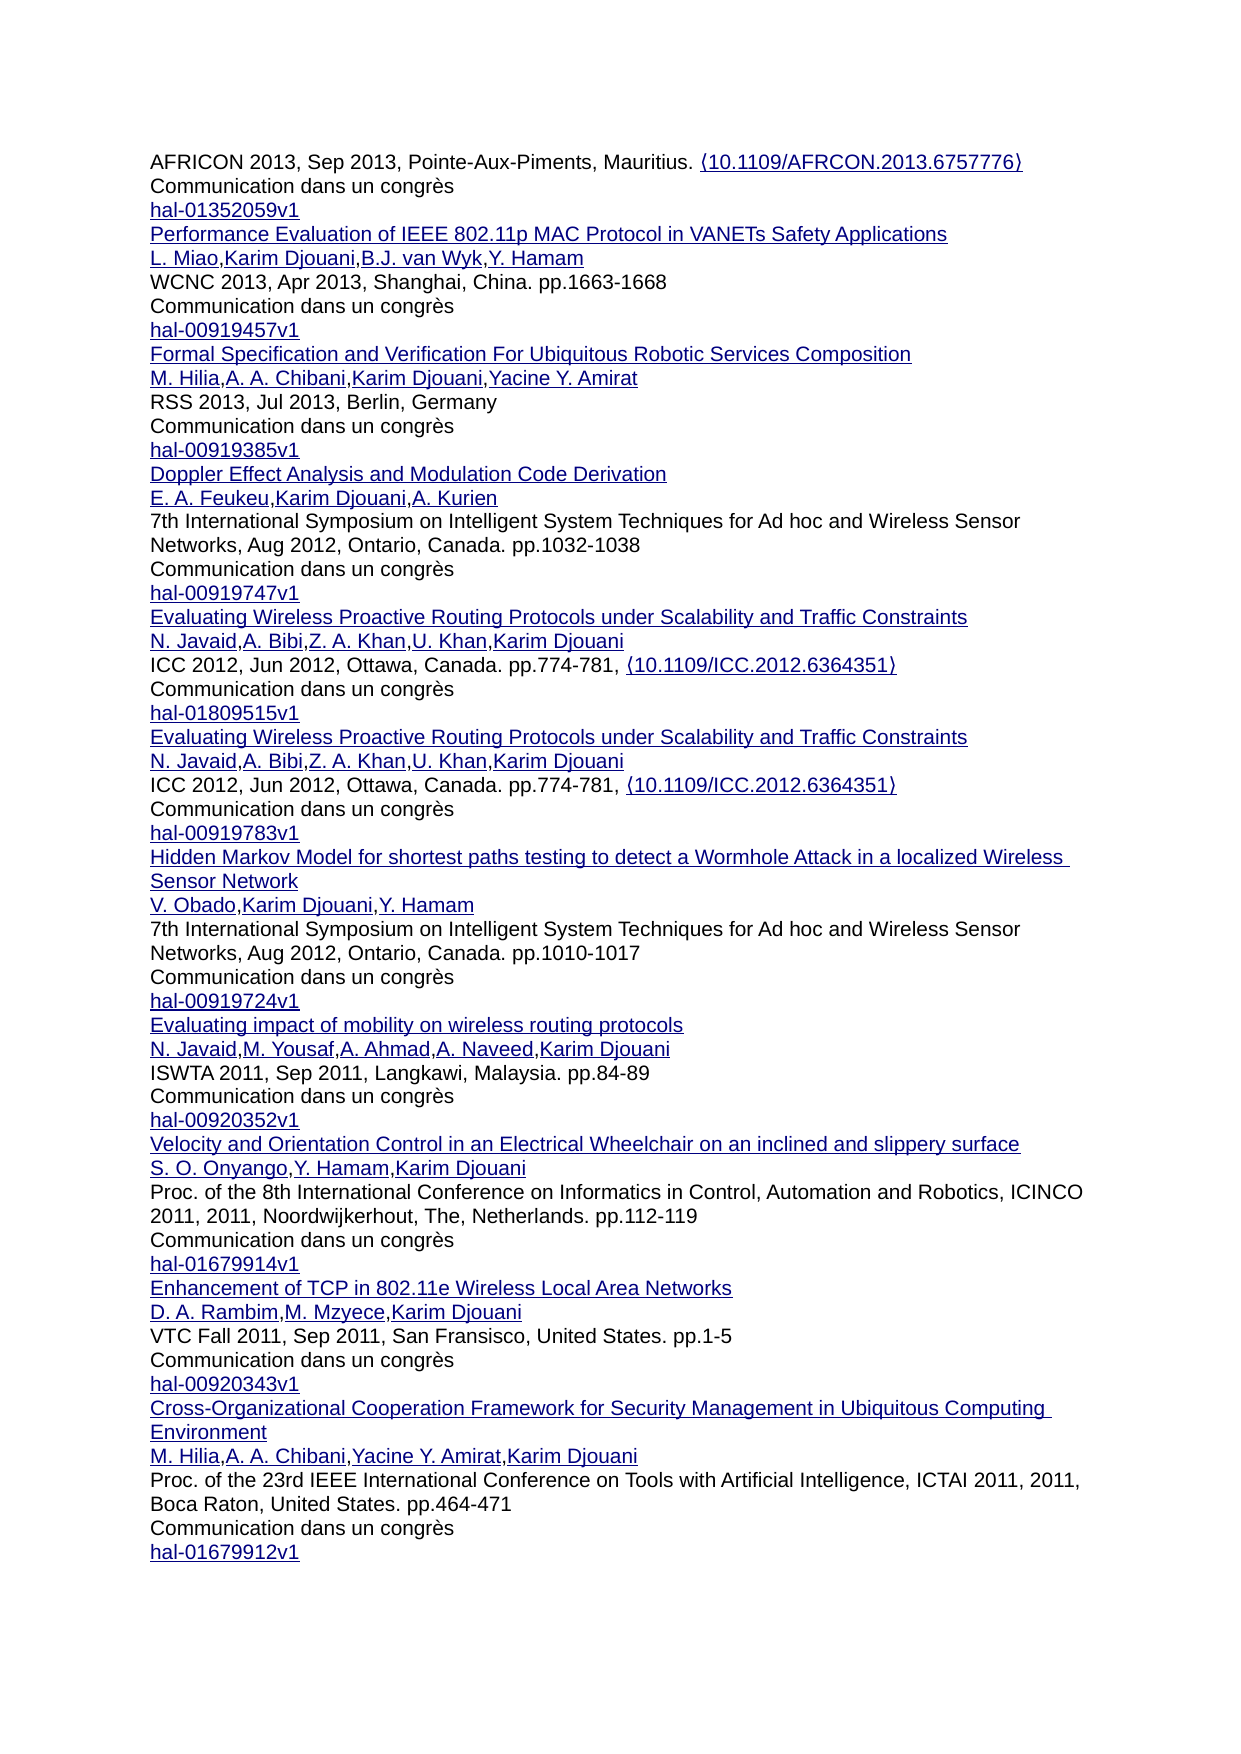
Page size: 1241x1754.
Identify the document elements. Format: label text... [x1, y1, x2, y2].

table_cell Performance Evaluation of IEEE 802.11p MAC Protocol in VANETs Safety Applications L. Miao,Karim Djouani,B.J. van Wyk,Y. Hamam WCNC 2013, Apr 2013, Shanghai, China. pp.1663-1668 Communication dans un congrès hal-00919457v1 [150, 222, 1090, 342]
table_cell Enhancement of TCP in 802.11e Wireless Local Area Networks D. A. Rambim,M. Mzyece,Karim Djouani VTC Fall 2011, Sep 2011, San Fransisco, United States. pp.1-5 Communication dans un congrès hal-00920343v1 [150, 1276, 1090, 1396]
table_cell Cross-Organizational Cooperation Framework for Security Management in Ubiquitous Computing Environment M. Hilia,A. A. Chibani,Yacine Y. Amirat,Karim Djouani Proc. of the 23rd IEEE International Conference on Tools with Artificial Intelligence, ICTAI 2011, 2011, Boca Raton, United States. pp.464-471 Communication dans un congrès hal-01679912v1 [150, 1396, 1090, 1563]
table_cell Formal Speciﬁcation and Veriﬁcation For Ubiquitous Robotic Services Composition M. Hilia,A. A. Chibani,Karim Djouani,Yacine Y. Amirat RSS 2013, Jul 2013, Berlin, Germany Communication dans un congrès hal-00919385v1 [150, 342, 1090, 461]
table_cell Evaluating Wireless Proactive Routing Protocols under Scalability and Traffic Constraints N. Javaid,A. Bibi,Z. A. Khan,U. Khan,Karim Djouani ICC 2012, Jun 2012, Ottawa, Canada. pp.774-781, ⟨10.1109/ICC.2012.6364351⟩ Communication dans un congrès hal-01809515v1 [150, 605, 1090, 725]
table_cell Hidden Markov Model for shortest paths testing to detect a Wormhole Attack in a localized Wireless Sensor Network V. Obado,Karim Djouani,Y. Hamam 7th International Symposium on Intelligent System Techniques for Ad hoc and Wireless Sensor Networks, Aug 2012, Ontario, Canada. pp.1010-1017 Communication dans un congrès hal-00919724v1 [150, 845, 1090, 1012]
table_cell AFRICON 2013, Sep 2013, Pointe-Aux-Piments, Mauritius. ⟨10.1109/AFRCON.2013.6757776⟩ Communication dans un congrès hal-01352059v1 [150, 150, 1090, 222]
table_cell Velocity and Orientation Control in an Electrical Wheelchair on an inclined and slippery surface S. O. Onyango,Y. Hamam,Karim Djouani Proc. of the 8th International Conference on Informatics in Control, Automation and Robotics, ICINCO 2011, 2011, Noordwijkerhout, The, Netherlands. pp.112-119 Communication dans un congrès hal-01679914v1 [150, 1132, 1090, 1276]
table_cell Evaluating Wireless Proactive Routing Protocols under Scalability and Traffic Constraints N. Javaid,A. Bibi,Z. A. Khan,U. Khan,Karim Djouani ICC 2012, Jun 2012, Ottawa, Canada. pp.774-781, ⟨10.1109/ICC.2012.6364351⟩ Communication dans un congrès hal-00919783v1 [150, 725, 1090, 845]
table_cell Evaluating impact of mobility on wireless routing protocols N. Javaid,M. Yousaf,A. Ahmad,A. Naveed,Karim Djouani ISWTA 2011, Sep 2011, Langkawi, Malaysia. pp.84-89 Communication dans un congrès hal-00920352v1 [150, 1013, 1090, 1132]
table_cell Doppler Effect Analysis and Modulation Code Derivation E. A. Feukeu,Karim Djouani,A. Kurien 7th International Symposium on Intelligent System Techniques for Ad hoc and Wireless Sensor Networks, Aug 2012, Ontario, Canada. pp.1032-1038 Communication dans un congrès hal-00919747v1 [150, 461, 1090, 605]
